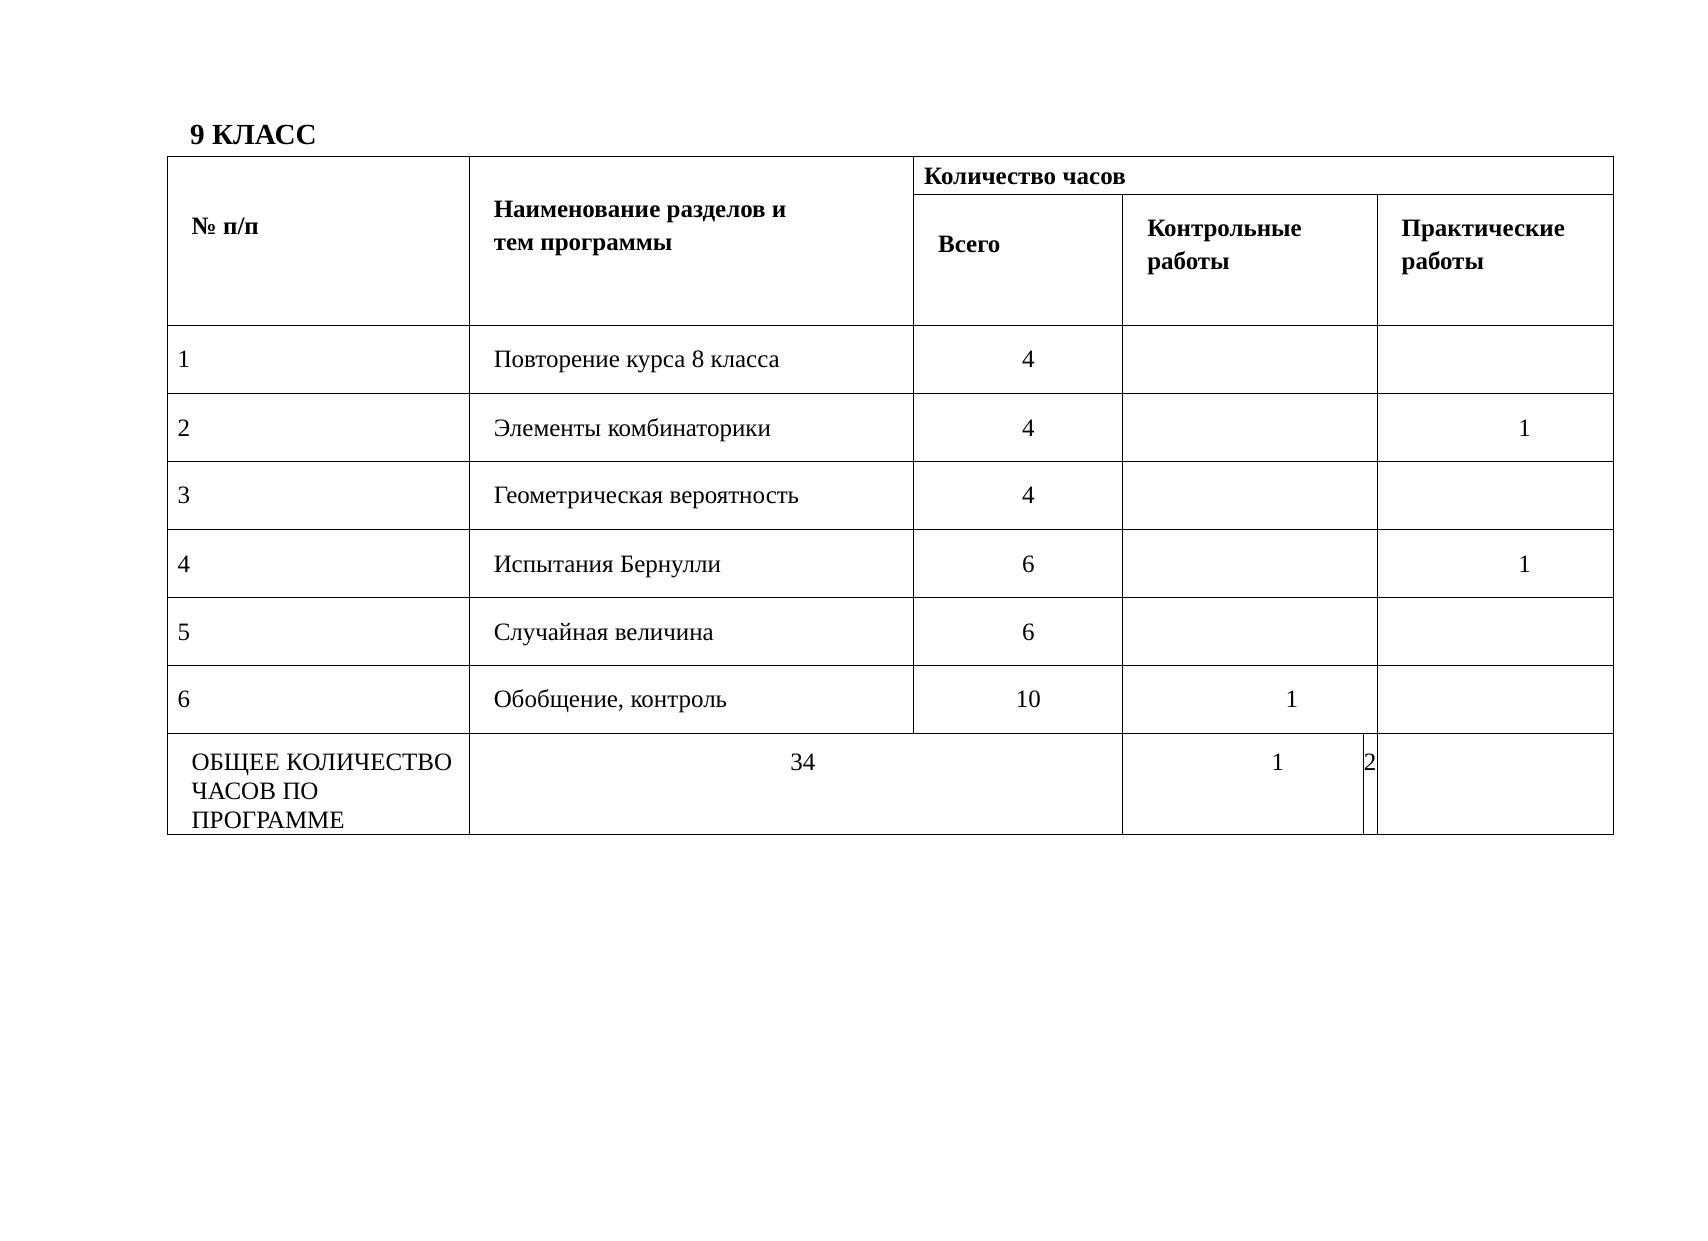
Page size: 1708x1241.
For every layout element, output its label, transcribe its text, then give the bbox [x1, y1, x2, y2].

table_cell Практические работы [1378, 195, 1613, 324]
table_cell [1378, 326, 1613, 393]
table_cell 1 [1123, 666, 1377, 733]
table_cell [1123, 530, 1377, 597]
table_header № п/п [168, 157, 469, 324]
table_cell 6 [168, 666, 469, 733]
table_cell 2 [1364, 734, 1377, 834]
table_cell ОБЩЕЕ КОЛИЧЕСТВО ЧАСОВ ПО ПРОГРАММЕ [168, 734, 469, 834]
table_cell 6 [914, 598, 1122, 665]
subtitle КЛАСС [190, 117, 1643, 151]
table_header Наименование разделов и тем программы [470, 157, 913, 324]
table_cell Испытания Бернулли [470, 530, 913, 597]
table_cell 2 [168, 394, 469, 461]
table_cell [1123, 462, 1377, 529]
table_cell Геометрическая вероятность [470, 462, 913, 529]
table_cell 1 [1123, 734, 1363, 834]
table_cell 1 [168, 326, 469, 393]
table_cell Элементы комбинаторики [470, 394, 913, 461]
table_cell [1378, 462, 1613, 529]
table_cell 10 [914, 666, 1122, 733]
table_cell 4 [914, 326, 1122, 393]
table_cell 1 [1378, 530, 1613, 597]
table_cell 34 [470, 734, 1122, 834]
table_cell [1123, 394, 1377, 461]
table_cell 4 [914, 462, 1122, 529]
table_cell [1123, 326, 1377, 393]
table_cell 5 [168, 598, 469, 665]
table_cell Контрольные работы [1123, 195, 1377, 324]
table_cell [1378, 666, 1613, 733]
table_cell 4 [168, 530, 469, 597]
table_cell Обобщение, контроль [470, 666, 913, 733]
table_cell 1 [1378, 394, 1613, 461]
table_header Количество часов [914, 157, 1613, 194]
table_cell Всего [914, 195, 1122, 324]
table_cell Повторение курса 8 класса [470, 326, 913, 393]
table_cell [1123, 598, 1377, 665]
table_cell 3 [168, 462, 469, 529]
table_cell 6 [914, 530, 1122, 597]
table_cell [1378, 734, 1613, 834]
table_cell [1378, 598, 1613, 665]
table_cell 4 [914, 394, 1122, 461]
table_cell Случайная величина [470, 598, 913, 665]
